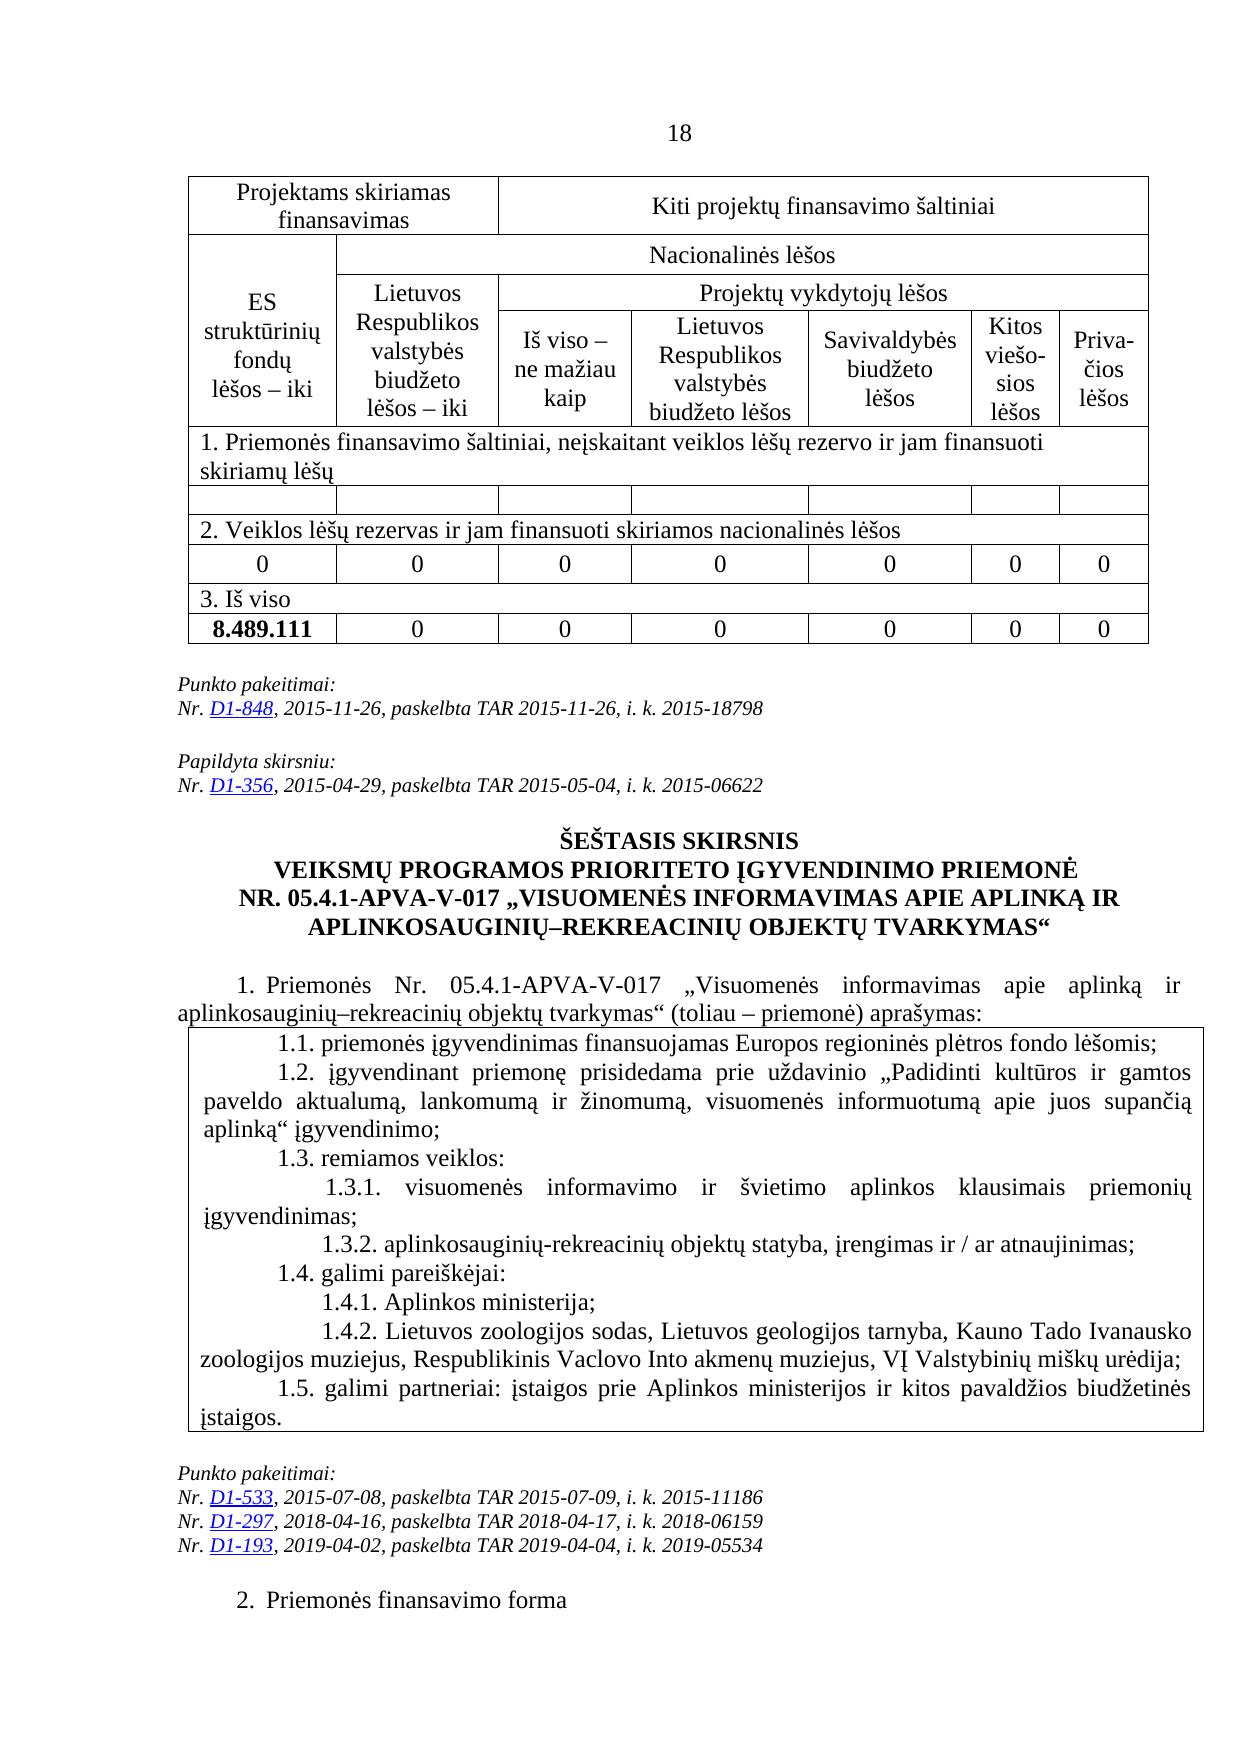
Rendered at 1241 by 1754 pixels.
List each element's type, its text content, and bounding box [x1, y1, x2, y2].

table_cell 1.4. galimi pareiškėjai: 1.4.1. Aplinkos ministerija; 1.4.2. Lietuvos zoologijos sodas, Lietuvos geologijos tarnyba, Kauno Tado Ivanausko zoologijos muziejus, Respublikinis Vaclovo Into akmenų muziejus, VĮ Valstybinių miškų urėdija; 1.5. galimi partneriai: įstaigos prie Aplinkos ministerijos ir kitos pavaldžios biudžetinės įstaigos. [189, 1258, 1203, 1431]
text Nr. D1-848, 2015-11-26, paskelbta TAR 2015-11-26, i. k. 2015-18798 [177, 696, 1181, 720]
text Nr. D1-193, 2019-04-02, paskelbta TAR 2019-04-04, i. k. 2019-05534 [177, 1533, 1181, 1557]
table_cell Kitos viešo-sios lėšos [972, 311, 1059, 426]
text VEIKSMŲ PROGRAMOS PRIORITETO ĮGYVENDINIMO PRIEMONĖ NR. 05.4.1-APVA-V-017 „VISUOMENĖS INFORMAVIMAS APIE APLINKĄ IR APLINKOSAUGINIŲ–REKREACINIŲ OBJEKTŲ TVARKYMAS“ [177, 855, 1181, 941]
table_cell 1. Priemonės finansavimo šaltiniai, neįskaitant veiklos lėšų rezervo ir jam finansuoti skiriamų lėšų [189, 427, 1148, 484]
table_cell [189, 486, 336, 514]
table_cell 3. Iš viso [189, 584, 1148, 613]
table_cell 0 [1060, 545, 1148, 583]
table_cell [632, 486, 808, 514]
table_cell 0 [499, 614, 631, 642]
table_header Kiti projektų finansavimo šaltiniai [499, 177, 1148, 234]
table_cell 0 [189, 545, 336, 583]
text Nr. D1-356, 2015-04-29, paskelbta TAR 2015-05-04, i. k. 2015-06622 [177, 773, 1181, 797]
table_header 1.1. priemonės įgyvendinimas finansuojamas Europos regioninės plėtros fondo lėšomis; [189, 1028, 1203, 1057]
table_cell 0 [972, 545, 1059, 583]
table_cell 0 [809, 545, 971, 583]
table_cell Savivaldybės biudžeto lėšos [809, 311, 971, 426]
table_cell 1.3. remiamos veiklos: 1.3.1. visuomenės informavimo ir švietimo aplinkos klausimais priemonių įgyvendinimas; 1.3.2. aplinkosauginių-rekreacinių objektų statyba, įrengimas ir / ar atnaujinimas; [189, 1143, 1203, 1258]
table_cell 8.489.111 [189, 614, 336, 642]
text ŠEŠTASIS SKIRSNIS [177, 826, 1181, 855]
table_cell Lietuvos Respublikos valstybės biudžeto lėšos [632, 311, 808, 426]
table_cell [972, 486, 1059, 514]
table_cell ES struktūrinių fondų lėšos – iki [189, 235, 336, 426]
table_cell Iš viso – ne mažiau kaip [499, 311, 631, 426]
table_cell 0 [632, 614, 808, 642]
text 1. Priemonės Nr. 05.4.1-APVA-V-017 „Visuomenės informavimas apie aplinką ir aplinkosauginių–rekreacinių objektų tvarkymas“ (toliau – priemonė) aprašymas: [177, 970, 1181, 1027]
table_cell 0 [337, 545, 498, 583]
table_cell 0 [632, 545, 808, 583]
text 2. Priemonės finansavimo forma [236, 1586, 1181, 1614]
table_cell 0 [1060, 614, 1148, 642]
text Nr. D1-297, 2018-04-16, paskelbta TAR 2018-04-17, i. k. 2018-06159 [177, 1509, 1181, 1533]
table_cell 0 [972, 614, 1059, 642]
table_cell 0 [809, 614, 971, 642]
table_cell [337, 486, 498, 514]
table_cell 0 [337, 614, 498, 642]
table_cell 0 [499, 545, 631, 583]
table_header Projektams skiriamas finansavimas [189, 177, 498, 234]
table_cell 2. Veiklos lėšų rezervas ir jam finansuoti skiriamos nacionalinės lėšos [189, 515, 1148, 544]
text Nr. D1-533, 2015-07-08, paskelbta TAR 2015-07-09, i. k. 2015-11186 [177, 1485, 1181, 1509]
text Punkto pakeitimai: [177, 672, 1181, 696]
table_cell [499, 486, 631, 514]
table_cell Priva-čios lėšos [1060, 311, 1148, 426]
text Papildyta skirsniu: [177, 749, 1181, 773]
table_cell [809, 486, 971, 514]
table_cell Nacionalinės lėšos [337, 235, 1148, 274]
table_cell 1.2. įgyvendinant priemonę prisidedama prie uždavinio „Padidinti kultūros ir gamtos paveldo aktualumą, lankomumą ir žinomumą, visuomenės informuotumą apie juos supančią aplinką“ įgyvendinimo; [189, 1057, 1203, 1143]
text Punkto pakeitimai: [177, 1461, 1181, 1485]
table_cell Lietuvos Respublikos valstybės biudžeto lėšos – iki [337, 275, 498, 426]
table_cell Projektų vykdytojų lėšos [499, 275, 1148, 310]
table_cell [1060, 486, 1148, 514]
